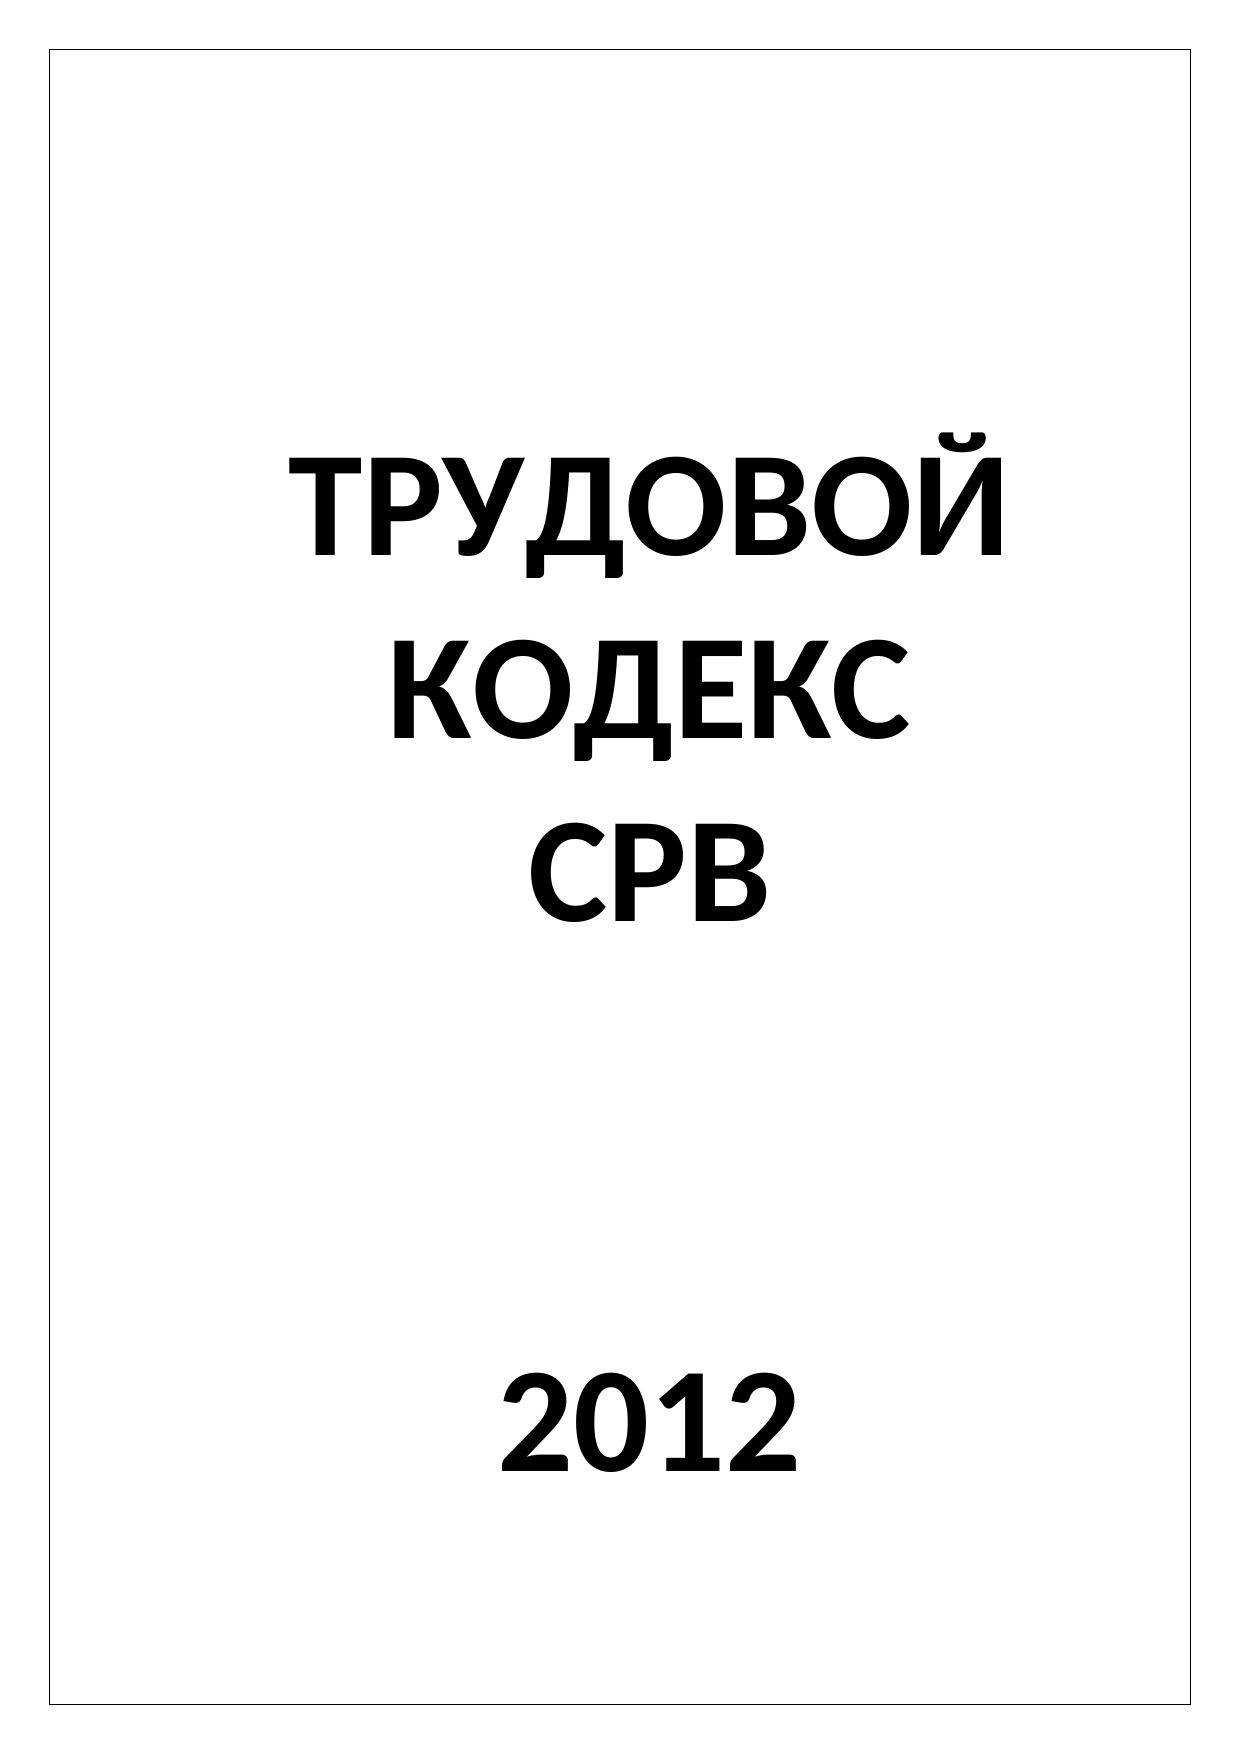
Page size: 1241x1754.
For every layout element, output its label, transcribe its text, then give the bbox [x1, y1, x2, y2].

text 2012 [148, 1325, 1152, 1508]
text ТРУДОВОЙ КОДЕКС [148, 410, 1152, 776]
text СРВ [148, 776, 1152, 959]
